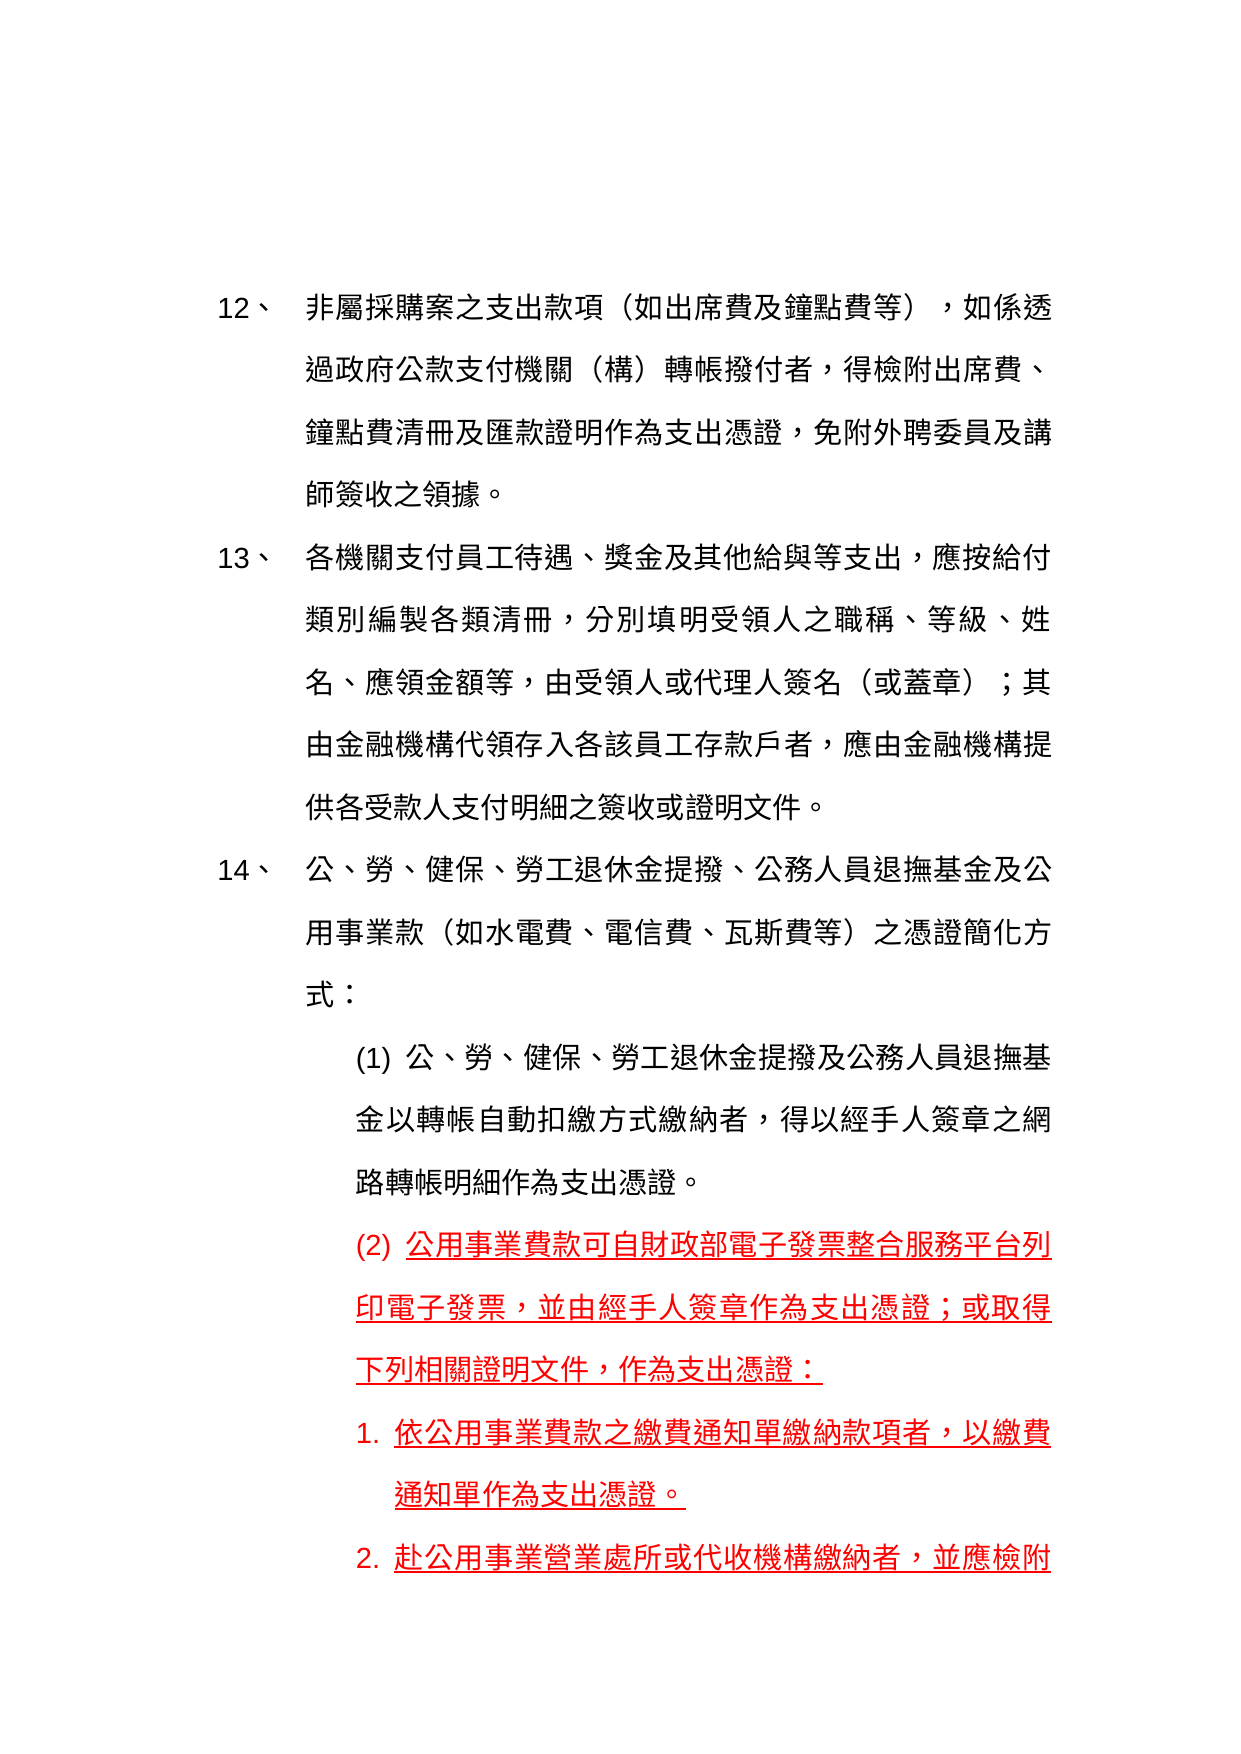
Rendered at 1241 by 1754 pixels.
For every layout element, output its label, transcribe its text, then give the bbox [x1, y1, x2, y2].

list 公、勞、健保、勞工退休金提撥及公務人員退撫基金以轉帳自動扣繳方式繳納者，得以經手人簽章之網路轉帳明細作為支出憑證。 [356, 1014, 1053, 1201]
list 公、勞、健保、勞工退休金提撥、公務人員退撫基金及公用事業款（如水電費、電信費、瓦斯費等）之憑證簡化方式： [217, 826, 1053, 1014]
list 非屬採購案之支出款項（如出席費及鐘點費等），如係透過政府公款支付機關（構）轉帳撥付者，得檢附出席費、鐘點費清冊及匯款證明作為支出憑證，免附外聘委員及講師簽收之領據。 [217, 264, 1053, 514]
list 赴公用事業營業處所或代收機構繳納者，並應檢附 [356, 1514, 1053, 1576]
list 依公用事業費款之繳費通知單繳納款項者，以繳費通知單作為支出憑證。 [356, 1389, 1053, 1514]
list 各機關支付員工待遇、獎金及其他給與等支出，應按給付類別編製各類清冊，分別填明受領人之職稱、等級、姓名、應領金額等，由受領人或代理人簽名（或蓋章）；其由金融機構代領存入各該員工存款戶者，應由金融機構提供各受款人支付明細之簽收或證明文件。 [217, 514, 1053, 826]
list 公用事業費款可自財政部電子發票整合服務平台列印電子發票，並由經手人簽章作為支出憑證；或取得下列相關證明文件，作為支出憑證： [356, 1201, 1053, 1389]
